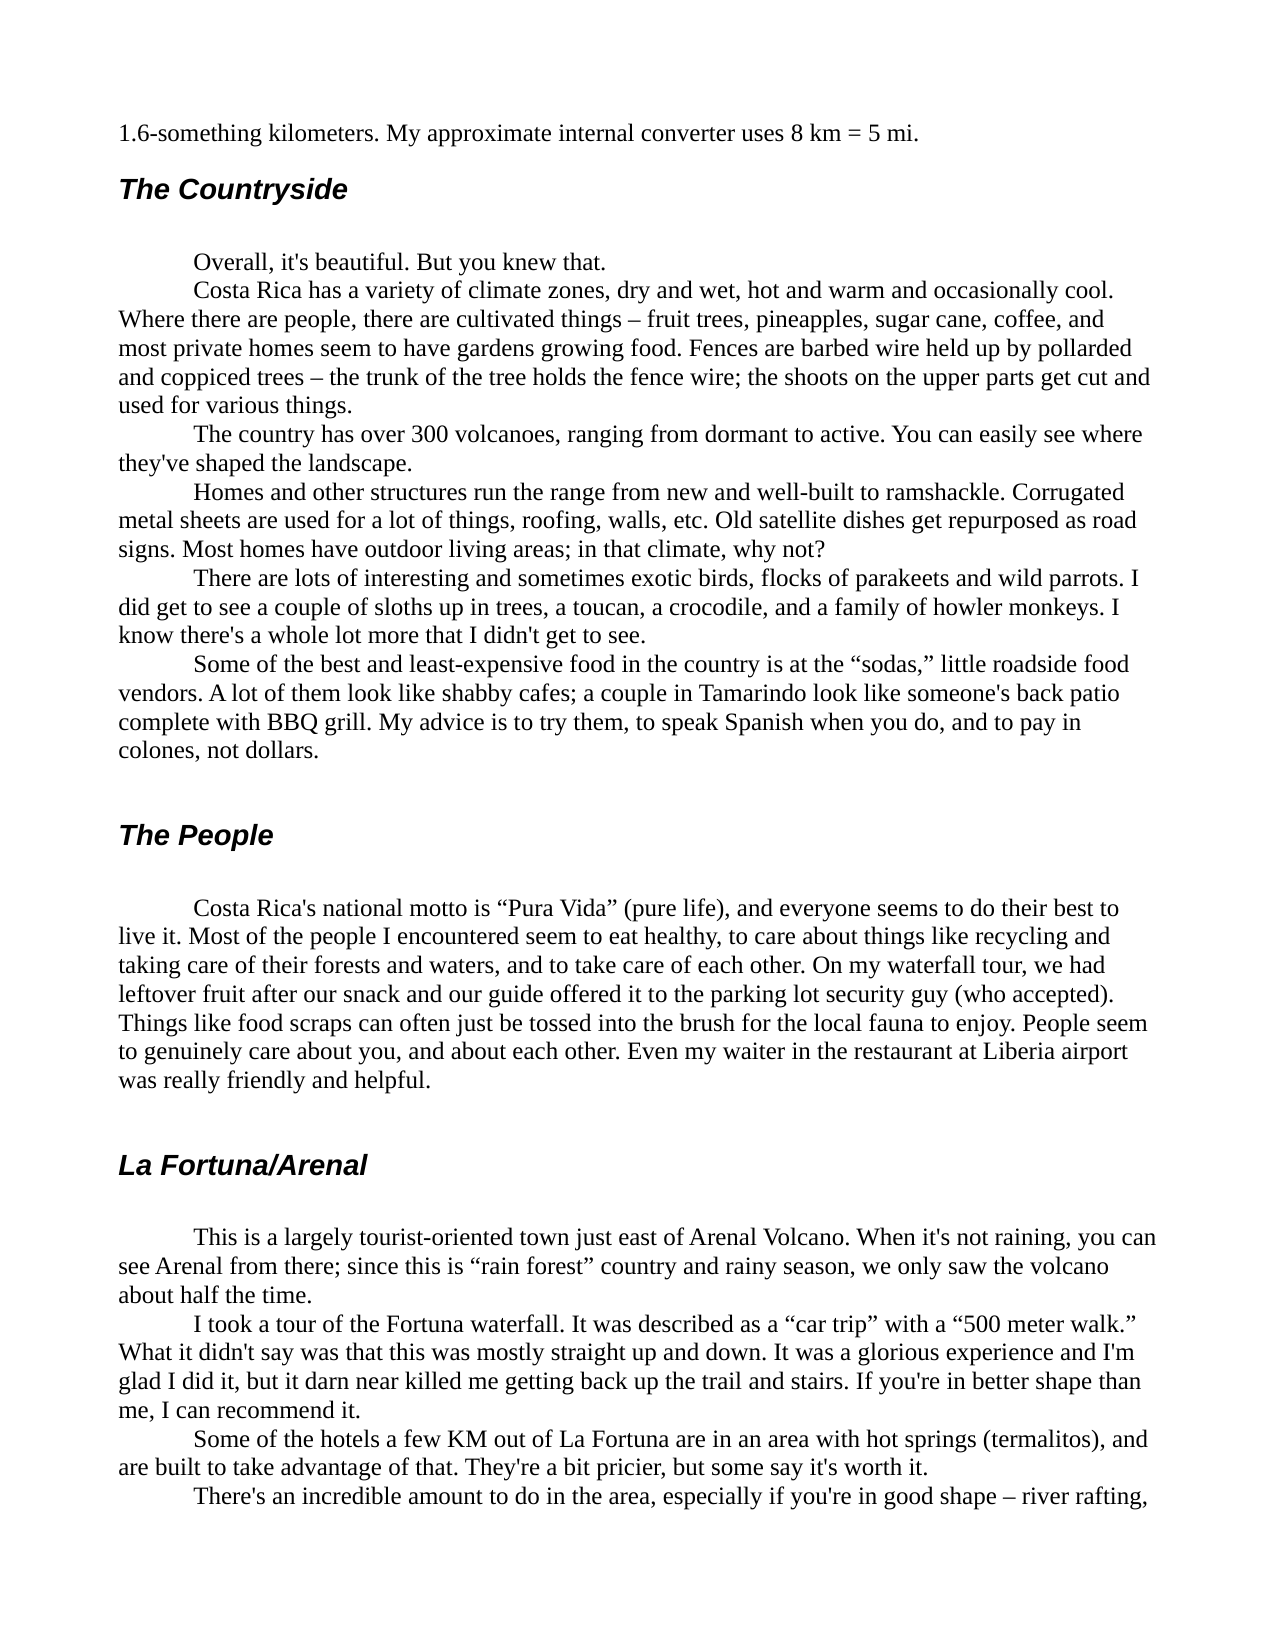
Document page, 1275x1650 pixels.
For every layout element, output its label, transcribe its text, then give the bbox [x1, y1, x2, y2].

text Homes and other structures run the range from new and well-built to ramshackle. Corrugated metal sheets are used for a lot of things, roofing, walls, etc. Old satellite dishes get repurposed as road signs. Most homes have outdoor living areas; in that climate, why not? [118, 477, 1157, 563]
text Some of the best and least-expensive food in the country is at the “sodas,” little roadside food vendors. A lot of them look like shabby cafes; a couple in Tamarindo look like someone's back patio complete with BBQ grill. My advice is to try them, to speak Spanish when you do, and to pay in colones, not dollars. [118, 649, 1157, 764]
text 1.6-something kilometers. My approximate internal converter uses 8 km = 5 mi. [118, 118, 1157, 147]
subtitle La Fortuna/Arenal [118, 1148, 1157, 1181]
text Costa Rica's national motto is “Pura Vida” (pure life), and everyone seems to do their best to live it. Most of the people I encountered seem to eat healthy, to care about things like recycling and taking care of their forests and waters, and to take care of each other. On my waterfall tour, we had leftover fruit after our snack and our guide offered it to the parking lot security guy (who accepted). Things like food scraps can often just be tossed into the brush for the local fauna to enjoy. People seem to genuinely care about you, and about each other. Even my waiter in the restaurant at Liberia airport was really friendly and helpful. [118, 893, 1157, 1094]
subtitle The People [118, 818, 1157, 851]
text There's an incredible amount to do in the area, especially if you're in good shape – river rafting, [118, 1481, 1157, 1510]
text Costa Rica has a variety of climate zones, dry and wet, hot and warm and occasionally cool. Where there are people, there are cultivated things – fruit trees, pineapples, sugar cane, coffee, and most private homes seem to have gardens growing food. Fences are barbed wire held up by pollarded and coppiced trees – the trunk of the tree holds the fence wire; the shoots on the upper parts get cut and used for various things. [118, 275, 1157, 419]
text Some of the hotels a few KM out of La Fortuna are in an area with hot springs (termalitos), and are built to take advantage of that. They're a bit pricier, but some say it's worth it. [118, 1424, 1157, 1481]
text Overall, it's beautiful. But you knew that. [118, 247, 1157, 275]
text The country has over 300 volcanoes, ranging from dormant to active. You can easily see where they've shaped the landscape. [118, 419, 1157, 477]
text There are lots of interesting and sometimes exotic birds, flocks of parakeets and wild parrots. I did get to see a couple of sloths up in trees, a toucan, a crocodile, and a family of howler monkeys. I know there's a whole lot more that I didn't get to see. [118, 563, 1157, 649]
text I took a tour of the Fortuna waterfall. It was described as a “car trip” with a “500 meter walk.” What it didn't say was that this was mostly straight up and down. It was a glorious experience and I'm glad I did it, but it darn near killed me getting back up the trail and stairs. If you're in better shape than me, I can recommend it. [118, 1309, 1157, 1424]
subtitle The Countryside [118, 172, 1157, 205]
text This is a largely tourist-oriented town just east of Arenal Volcano. When it's not raining, you can see Arenal from there; since this is “rain forest” country and rainy season, we only saw the volcano about half the time. [118, 1222, 1157, 1309]
